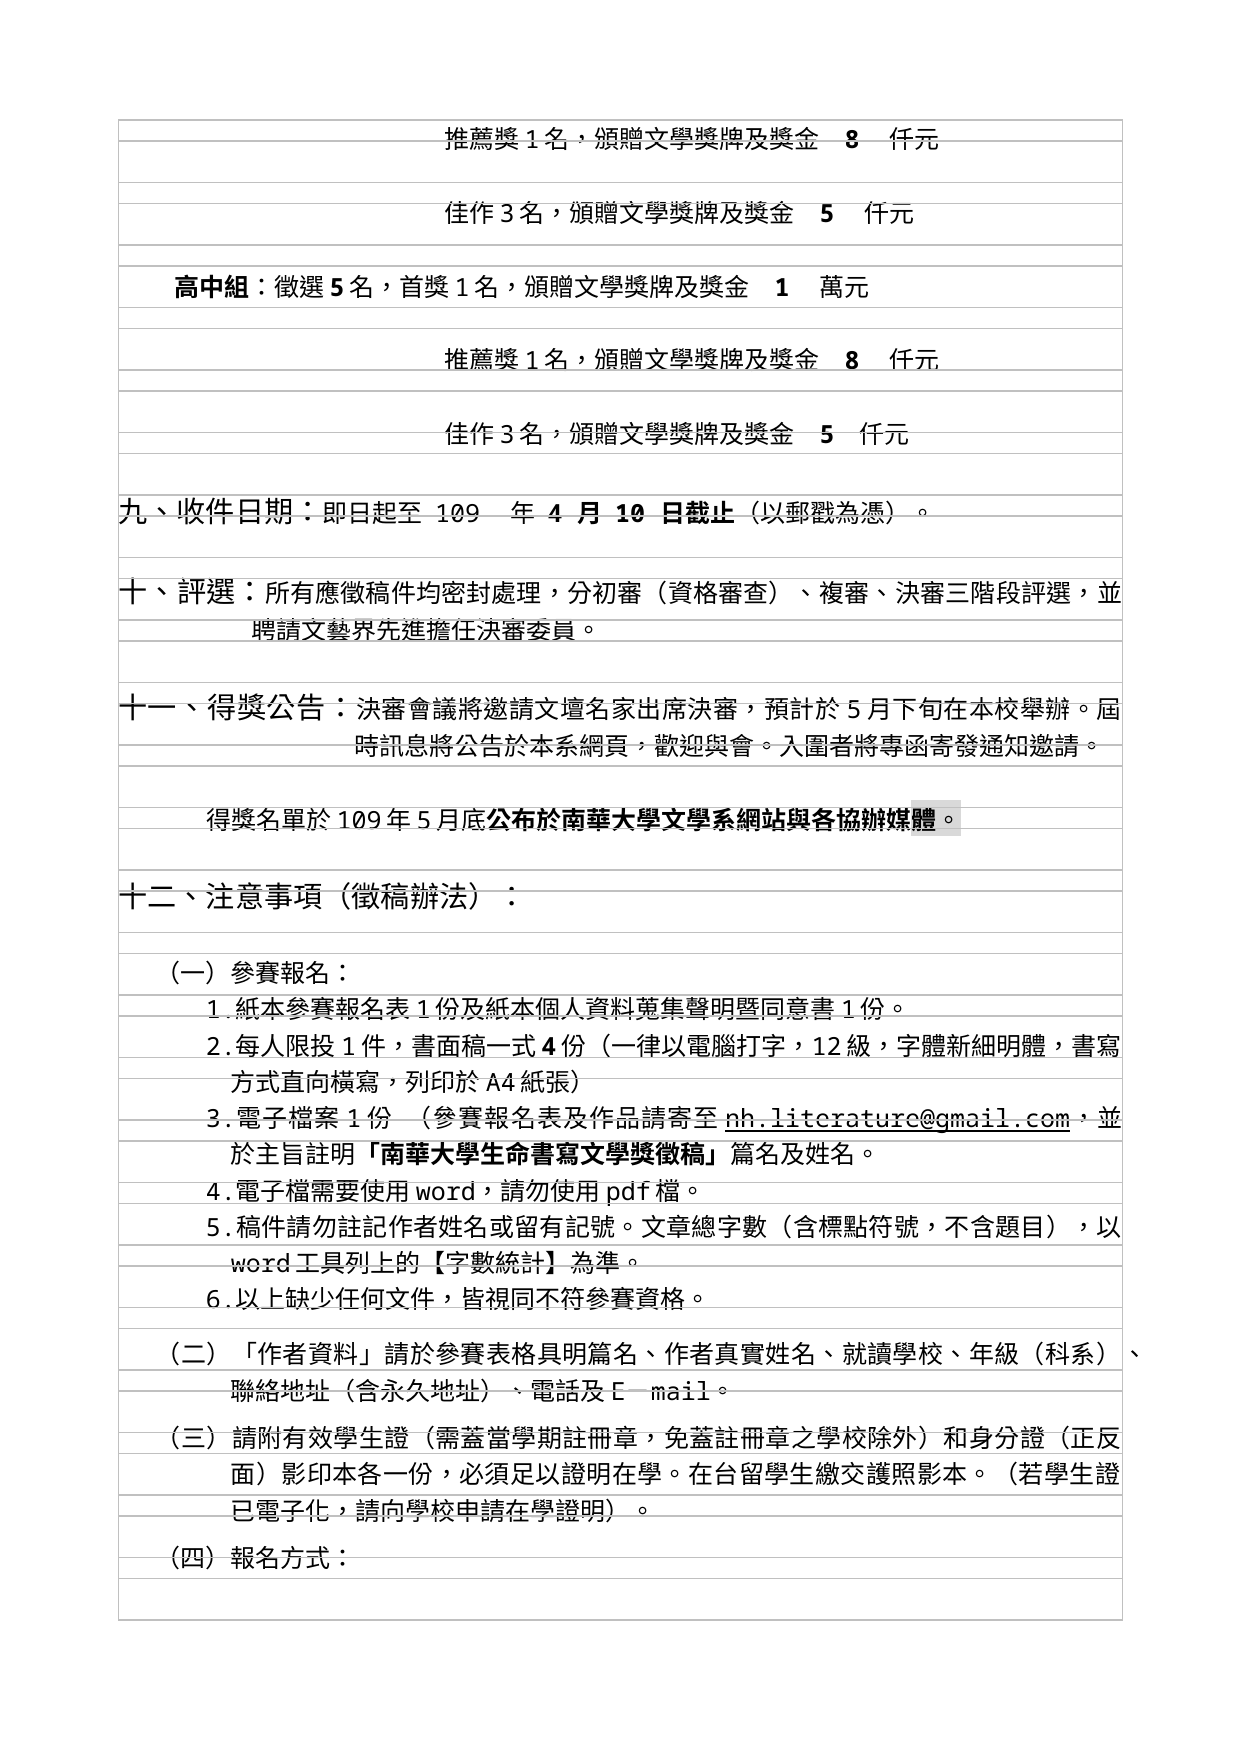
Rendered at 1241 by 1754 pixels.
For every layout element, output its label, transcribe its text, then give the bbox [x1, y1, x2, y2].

text 十、評選：所有應徵稿件均密封處理，分初審（資格審查）、複審、決審三階段評選，並聘請文藝界先進擔任決審委員。 [119, 642, 1122, 647]
text 得獎名單於109年5月底公布於南華大學文學系網站與各協辦媒體。 [465, 808, 520, 828]
text 1.紙本參賽報名表1份及紙本個人資料蒐集聲明暨同意書1份。 [206, 996, 1122, 1015]
text 佳作3名，頒贈文學獎牌及獎金 5 仟元 [174, 204, 1122, 229]
text 得獎名單於109年5月底公布於南華大學文學系網站與各協辦媒體。 [206, 808, 250, 828]
text （三）請附有效學生證（需蓋當學期註冊章，免蓋註冊章之學校除外）和身分證（正反面）影印本各一份，必須足以證明在學。在台留學生繳交護照影本。（若學生證已電子化，請向學校申請在學證明）。 [156, 1454, 1122, 1494]
text 得獎名單於109年5月底公布於南華大學文學系網站與各協辦媒體。 [625, 808, 673, 828]
text 得獎名單於109年5月底公布於南華大學文學系網站與各協辦媒體。 [267, 808, 312, 828]
text 推薦獎1名，頒贈文學獎牌及獎金 8 仟元 [174, 142, 1122, 156]
text 2.每人限投1件，書面稿一式4份（一律以電腦打字，12級，字體新細明體，書寫方式直向橫寫，列印於A4紙張） [206, 1058, 1122, 1078]
text （四）報名方式： [156, 1539, 1122, 1557]
text 4.電子檔需要使用word，請勿使用pdf檔。 [206, 1183, 1122, 1203]
text 1.紙本參賽報名表1份及紙本個人資料蒐集聲明暨同意書1份。 [206, 990, 1122, 994]
text [206, 1171, 1122, 1182]
text 1.紙本參賽報名表1份及紙本個人資料蒐集聲明暨同意書1份。 [206, 1017, 1122, 1026]
text 得獎名單於109年5月底公布於南華大學文學系網站與各協辦媒體。 [740, 808, 776, 828]
text 十一、得獎公告：決審會議將邀請文壇名家出席決審，預計於5月下旬在本校舉辦。屆時訊息將公告於本系網頁，歡迎與會。入圍者將專函寄發通知邀請。 [119, 684, 1122, 703]
text （三）請附有效學生證（需蓋當學期註冊章，免蓋註冊章之學校除外）和身分證（正反面）影印本各一份，必須足以證明在學。在台留學生繳交護照影本。（若學生證已電子化，請向學校申請在學證明）。 [156, 1517, 1122, 1527]
text 十、評選：所有應徵稿件均密封處理，分初審（資格審查）、複審、決審三階段評選，並聘請文藝界先進擔任決審委員。 [537, 621, 1122, 640]
text 九、收件日期：即日起至 109 年 4 月 10 日截止（以郵戳為憑）。 [119, 517, 1122, 531]
text 得獎名單於109年5月底公布於南華大學文學系網站與各協辦媒體。 [931, 808, 1122, 828]
text 十一、得獎公告：決審會議將邀請文壇名家出席決審，預計於5月下旬在本校舉辦。屆時訊息將公告於本系網頁，歡迎與會。入圍者將專函寄發通知邀請。 [119, 704, 1122, 744]
text [174, 371, 1122, 377]
text 5.稿件請勿註記作者姓名或留有記號。文章總字數（含標點符號，不含題目），以word工具列上的【字數統計】為準。 [206, 1246, 1122, 1265]
text 2.每人限投1件，書面稿一式4份（一律以電腦打字，12級，字體新細明體，書寫方式直向橫寫，列印於A4紙張） [206, 1026, 1122, 1057]
text （四）報名方式： [156, 1558, 1122, 1575]
text 3.電子檔案1份 （參賽報名表及作品請寄至nh.literature@gmail.com，並於主旨註明「南華大學生命書寫文學獎徵稿」篇名及姓名。 [206, 1142, 1122, 1171]
text 6.以上缺少任何文件，皆視同不符參賽資格。 [206, 1280, 1122, 1307]
text 九、收件日期：即日起至 109 年 4 月 10 日截止（以郵戳為憑）。 [119, 496, 1122, 515]
text [206, 1308, 1122, 1316]
text 5.稿件請勿註記作者姓名或留有記號。文章總字數（含標點符號，不含題目），以word工具列上的【字數統計】為準。 [206, 1207, 1122, 1244]
text （一）參賽報名： [156, 954, 1122, 990]
text 得獎名單於109年5月底公布於南華大學文學系網站與各協辦媒體。 [206, 800, 1122, 807]
text 得獎名單於109年5月底公布於南華大學文學系網站與各協辦媒體。 [312, 808, 399, 828]
text 2.每人限投1件，書面稿一式4份（一律以電腦打字，12級，字體新細明體，書寫方式直向橫寫，列印於A4紙張） [206, 1079, 1122, 1099]
text （二）「作者資料」請於參賽表格具明篇名、作者真實姓名、就讀學校、年級（科系）、聯絡地址（含永久地址）、電話及E－mail。 [156, 1371, 1122, 1390]
text 得獎名單於109年5月底公布於南華大學文學系網站與各協辦媒體。 [394, 808, 474, 828]
text [174, 193, 1122, 203]
text 得獎名單於109年5月底公布於南華大學文學系網站與各協辦媒體。 [206, 829, 1122, 836]
text 3.電子檔案1份 （參賽報名表及作品請寄至nh.literature@gmail.com，並於主旨註明「南華大學生命書寫文學獎徵稿」篇名及姓名。 [206, 1099, 1122, 1119]
text 佳作3名，頒贈文學獎牌及獎金 5 仟元 [174, 433, 1122, 451]
text 十、評選：所有應徵稿件均密封處理，分初審（資格審查）、複審、決審三階段評選，並聘請文藝界先進擔任決審委員。 [119, 568, 1122, 578]
text 十二、注意事項（徵稿辦法）： [119, 892, 1122, 916]
text 十二、注意事項（徵稿辦法）： [119, 874, 1122, 890]
text 推薦獎1名，頒贈文學獎牌及獎金 8 仟元 [174, 341, 1122, 369]
text （三）請附有效學生證（需蓋當學期註冊章，免蓋註冊章之學校除外）和身分證（正反面）影印本各一份，必須足以證明在學。在台留學生繳交護照影本。（若學生證已電子化，請向學校申請在學證明）。 [156, 1419, 1122, 1432]
text 得獎名單於109年5月底公布於南華大學文學系網站與各協辦媒體。 [575, 808, 622, 828]
text （三）請附有效學生證（需蓋當學期註冊章，免蓋註冊章之學校除外）和身分證（正反面）影印本各一份，必須足以證明在學。在台留學生繳交護照影本。（若學生證已電子化，請向學校申請在學證明）。 [156, 1496, 1122, 1515]
text 十一、得獎公告：決審會議將邀請文壇名家出席決審，預計於5月下旬在本校舉辦。屆時訊息將公告於本系網頁，歡迎與會。入圍者將專函寄發通知邀請。 [119, 746, 1122, 763]
text 高中組：徵選5名，首獎1名，頒贈文學獎牌及獎金 1 萬元 [174, 267, 1122, 303]
text 九、收件日期：即日起至 109 年 4 月 10 日截止（以郵戳為憑）。 [119, 488, 1122, 494]
text 5.稿件請勿註記作者姓名或留有記號。文章總字數（含標點符號，不含題目），以word工具列上的【字數統計】為準。 [206, 1267, 1122, 1280]
text （二）「作者資料」請於參賽表格具明篇名、作者真實姓名、就讀學校、年級（科系）、聯絡地址（含永久地址）、電話及E－mail。 [156, 1392, 1122, 1407]
text 3.電子檔案1份 （參賽報名表及作品請寄至nh.literature@gmail.com，並於主旨註明「南華大學生命書寫文學獎徵稿」篇名及姓名。 [206, 1121, 1122, 1140]
text 佳作3名，頒贈文學獎牌及獎金 5 仟元 [174, 414, 1122, 432]
text 得獎名單於109年5月底公布於南華大學文學系網站與各協辦媒體。 [675, 808, 726, 828]
text （二）「作者資料」請於參賽表格具明篇名、作者真實姓名、就讀學校、年級（科系）、聯絡地址（含永久地址）、電話及E－mail。 [156, 1335, 1122, 1369]
text 十、評選：所有應徵稿件均密封處理，分初審（資格審查）、複審、決審三階段評選，並聘請文藝界先進擔任決審委員。 [119, 579, 1122, 619]
text （三）請附有效學生證（需蓋當學期註冊章，免蓋註冊章之學校除外）和身分證（正反面）影印本各一份，必須足以證明在學。在台留學生繳交護照影本。（若學生證已電子化，請向學校申請在學證明）。 [156, 1433, 1122, 1453]
text 十、評選：所有應徵稿件均密封處理，分初審（資格審查）、複審、決審三階段評選，並聘請文藝界先進擔任決審委員。 [119, 621, 259, 640]
text 推薦獎1名，頒贈文學獎牌及獎金 8 仟元 [174, 121, 1122, 140]
